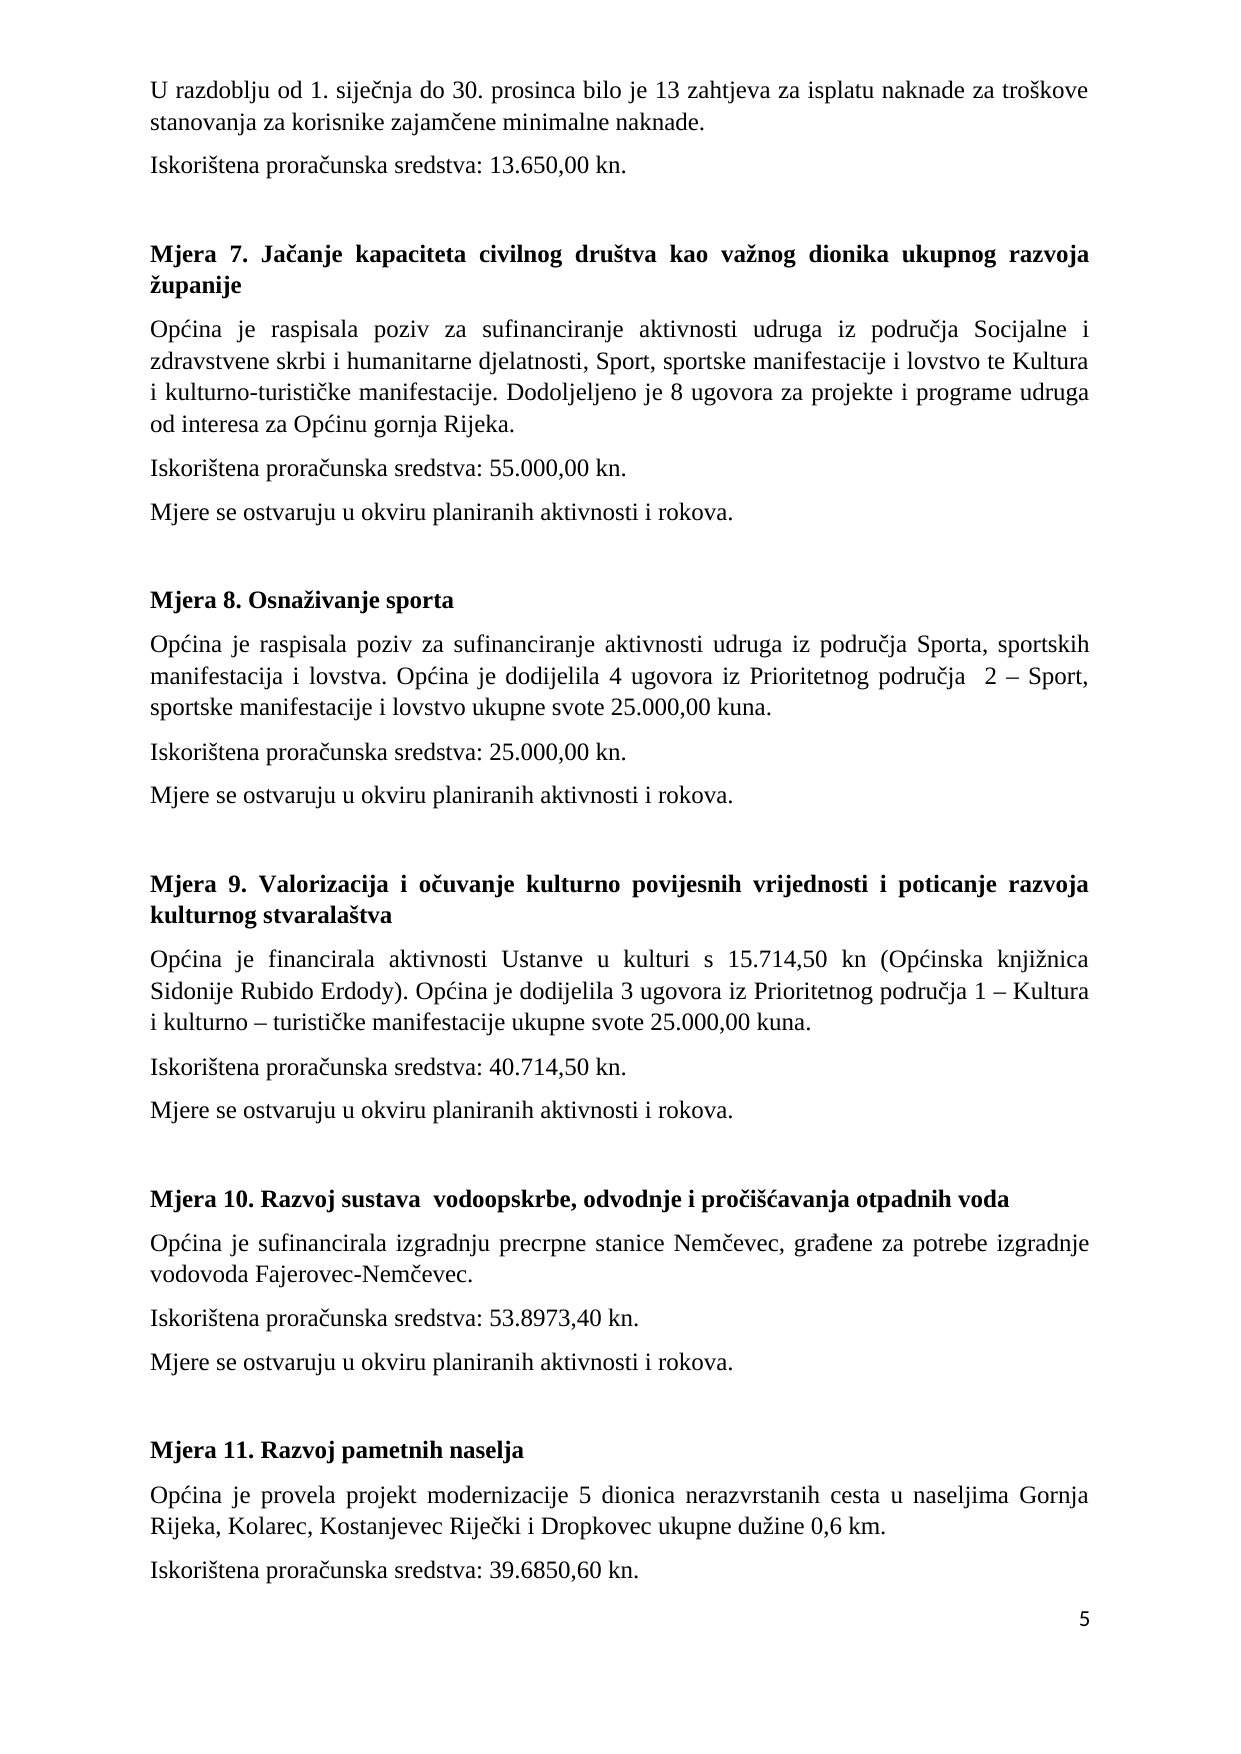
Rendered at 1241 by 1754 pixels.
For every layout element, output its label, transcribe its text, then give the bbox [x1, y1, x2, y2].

text Mjere se ostvaruju u okviru planiranih aktivnosti i rokova. [150, 497, 1090, 526]
text Mjere se ostvaruju u okviru planiranih aktivnosti i rokova. [150, 781, 1090, 809]
text Iskorištena proračunska sredstva: 40.714,50 kn. [150, 1052, 1090, 1080]
text Mjere se ostvaruju u okviru planiranih aktivnosti i rokova. [150, 1347, 1090, 1376]
text Iskorištena proračunska sredstva: 53.8973,40 kn. [150, 1303, 1090, 1332]
text Mjera 10. Razvoj sustava vodoopskrbe, odvodnje i pročišćavanja otpadnih voda [150, 1184, 1090, 1212]
text Mjera 8. Osnaživanje sporta [150, 585, 1090, 614]
text Općina je financirala aktivnosti Ustanve u kulturi s 15.714,50 kn (Općinska knjižnica Sidonije Rubido Erdody). Općina je dodijelila 3 ugovora iz Prioritetnog područja 1 – Kultura i kulturno – turističke manifestacije ukupne svote 25.000,00 kuna. [150, 944, 1090, 1036]
text Mjera 7. Jačanje kapaciteta civilnog društva kao važnog dionika ukupnog razvoja županije [150, 239, 1090, 299]
text Mjere se ostvaruju u okviru planiranih aktivnosti i rokova. [150, 1096, 1090, 1124]
text Iskorištena proračunska sredstva: 39.6850,60 kn. [150, 1555, 1090, 1584]
text Općina je sufinancirala izgradnju precrpne stanice Nemčevec, građene za potrebe izgradnje vodovoda Fajerovec-Nemčevec. [150, 1228, 1090, 1288]
text Iskorištena proračunska sredstva: 25.000,00 kn. [150, 737, 1090, 765]
text U razdoblju od 1. siječnja do 30. prosinca bilo je 13 zahtjeva za isplatu naknade za troškove stanovanja za korisnike zajamčene minimalne naknade. [150, 75, 1090, 135]
text Općina je raspisala poziv za sufinanciranje aktivnosti udruga iz područja Sporta, sportskih manifestacija i lovstva. Općina je dodijelila 4 ugovora iz Prioritetnog područja 2 – Sport, sportske manifestacije i lovstvo ukupne svote 25.000,00 kuna. [150, 629, 1090, 721]
text Općina je raspisala poziv za sufinanciranje aktivnosti udruga iz područja Socijalne i zdravstvene skrbi i humanitarne djelatnosti, Sport, sportske manifestacije i lovstvo te Kultura i kulturno-turističke manifestacije. Dodoljeljeno je 8 ugovora za projekte i programe udruga od interesa za Općinu gornja Rijeka. [150, 314, 1090, 438]
text Iskorištena proračunska sredstva: 13.650,00 kn. [150, 151, 1090, 179]
text Iskorištena proračunska sredstva: 55.000,00 kn. [150, 453, 1090, 482]
text Mjera 9. Valorizacija i očuvanje kulturno povijesnih vrijednosti i poticanje razvoja kulturnog stvaralaštva [150, 869, 1090, 929]
text Općina je provela projekt modernizacije 5 dionica nerazvrstanih cesta u naseljima Gornja Rijeka, Kolarec, Kostanjevec Riječki i Dropkovec ukupne dužine 0,6 km. [150, 1480, 1090, 1540]
text Mjera 11. Razvoj pametnih naselja [150, 1436, 1090, 1464]
